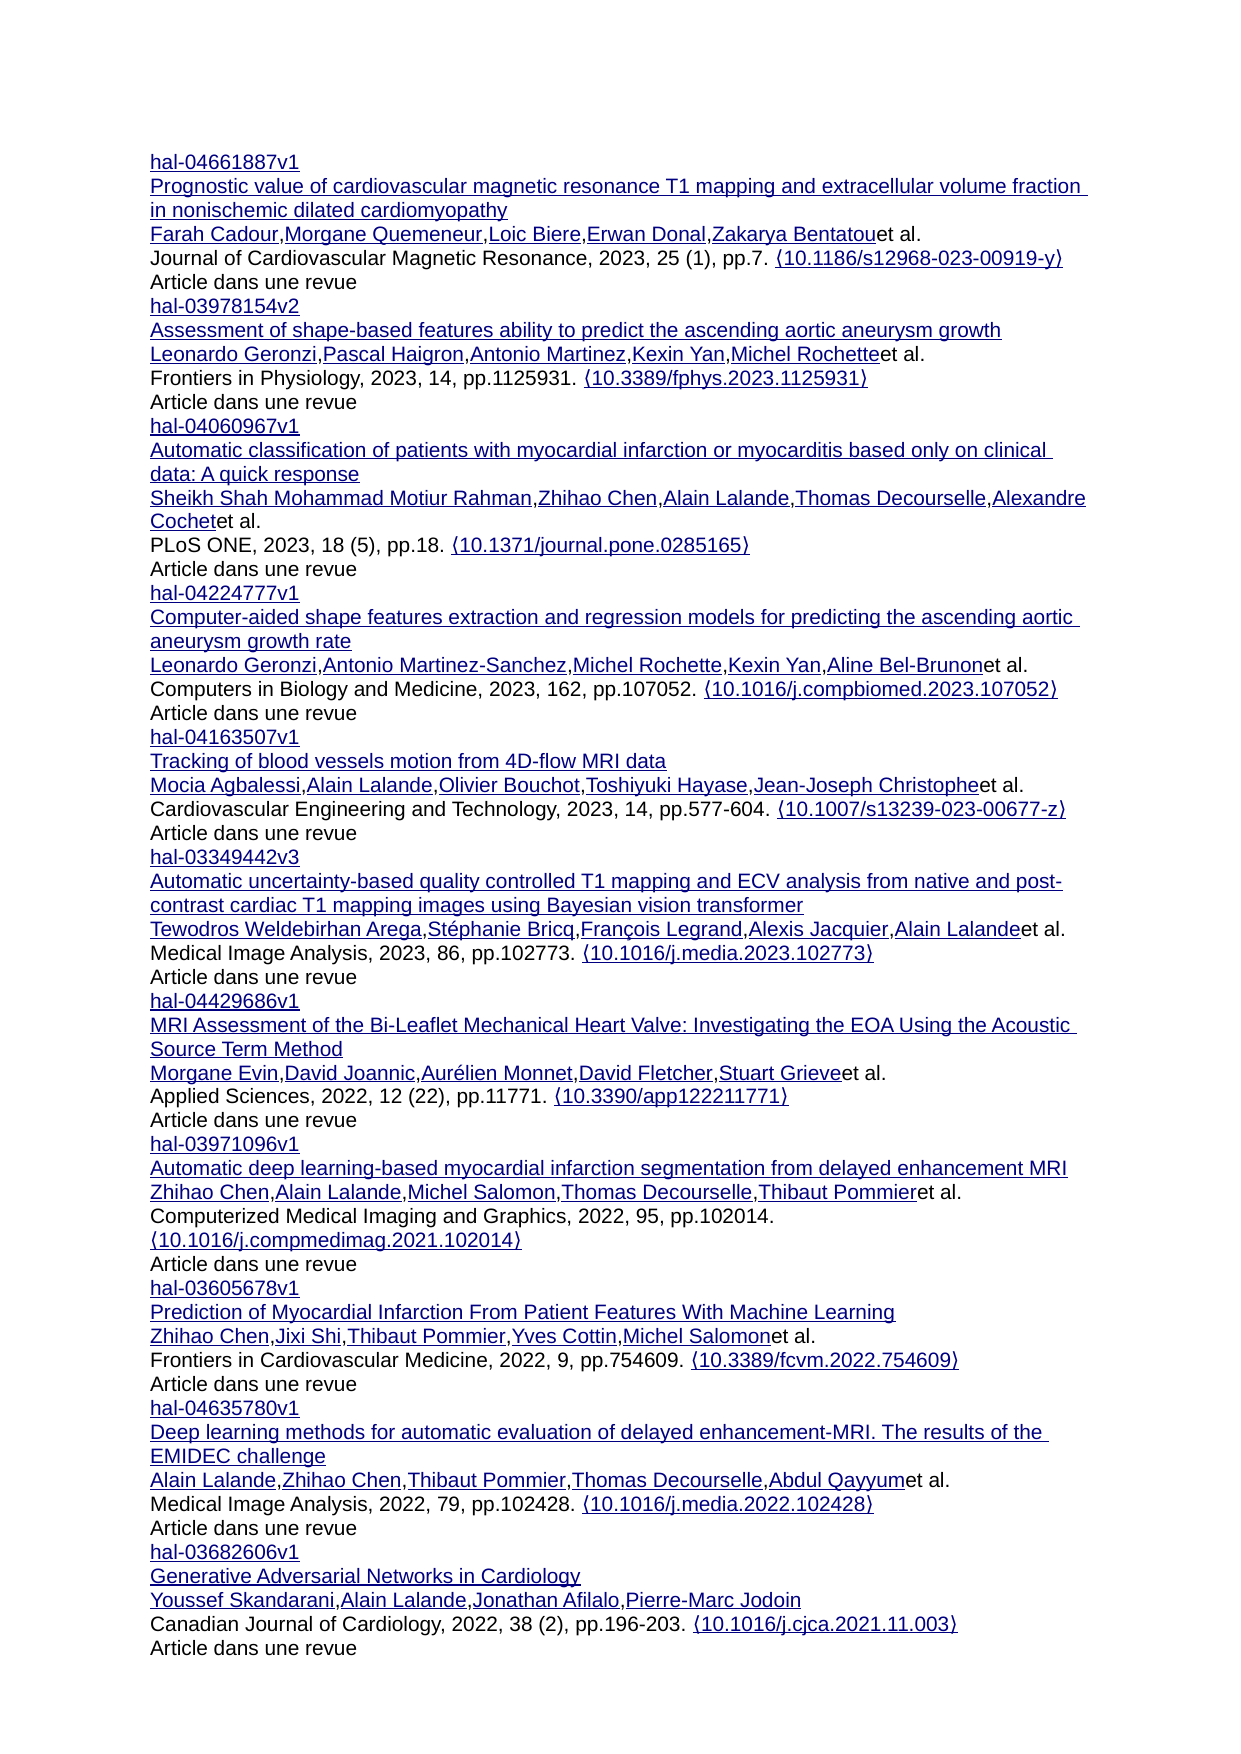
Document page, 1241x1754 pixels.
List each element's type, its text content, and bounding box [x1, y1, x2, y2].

table_cell MRI Assessment of the Bi-Leaflet Mechanical Heart Valve: Investigating the EOA Using the Acoustic Source Term Method Morgane Evin,David Joannic,Aurélien Monnet,David Fletcher,Stuart Grieveet al. Applied Sciences, 2022, 12 (22), pp.11771. ⟨10.3390/app122211771⟩ Article dans une revue hal-03971096v1 [150, 1013, 1090, 1156]
table_cell Automatic uncertainty-based quality controlled T1 mapping and ECV analysis from native and post-contrast cardiac T1 mapping images using Bayesian vision transformer Tewodros Weldebirhan Arega,Stéphanie Bricq,François Legrand,Alexis Jacquier,Alain Lalandeet al. Medical Image Analysis, 2023, 86, pp.102773. ⟨10.1016/j.media.2023.102773⟩ Article dans une revue hal-04429686v1 [150, 869, 1090, 1012]
table_cell Prediction of Myocardial Infarction From Patient Features With Machine Learning Zhihao Chen,Jixi Shi,Thibaut Pommier,Yves Cottin,Michel Salomonet al. Frontiers in Cardiovascular Medicine, 2022, 9, pp.754609. ⟨10.3389/fcvm.2022.754609⟩ Article dans une revue hal-04635780v1 [150, 1300, 1090, 1420]
table_cell Assessment of shape-based features ability to predict the ascending aortic aneurysm growth Leonardo Geronzi,Pascal Haigron,Antonio Martinez,Kexin Yan,Michel Rochetteet al. Frontiers in Physiology, 2023, 14, pp.1125931. ⟨10.3389/fphys.2023.1125931⟩ Article dans une revue hal-04060967v1 [150, 318, 1090, 437]
table_cell Generative Adversarial Networks in Cardiology Youssef Skandarani,Alain Lalande,Jonathan Afilalo,Pierre-Marc Jodoin Canadian Journal of Cardiology, 2022, 38 (2), pp.196-203. ⟨10.1016/j.cjca.2021.11.003⟩ Article dans une revue [150, 1564, 1090, 1659]
table_cell Computer-aided shape features extraction and regression models for predicting the ascending aortic aneurysm growth rate Leonardo Geronzi,Antonio Martinez-Sanchez,Michel Rochette,Kexin Yan,Aline Bel-Brunonet al. Computers in Biology and Medicine, 2023, 162, pp.107052. ⟨10.1016/j.compbiomed.2023.107052⟩ Article dans une revue hal-04163507v1 [150, 605, 1090, 749]
table_cell Automatic classification of patients with myocardial infarction or myocarditis based only on clinical data: A quick response Sheikh Shah Mohammad Motiur Rahman,Zhihao Chen,Alain Lalande,Thomas Decourselle,Alexandre Cochetet al. PLoS ONE, 2023, 18 (5), pp.18. ⟨10.1371/journal.pone.0285165⟩ Article dans une revue hal-04224777v1 [150, 438, 1090, 605]
table_cell hal-04661887v1 [150, 150, 1090, 174]
table_cell Prognostic value of cardiovascular magnetic resonance T1 mapping and extracellular volume fraction in nonischemic dilated cardiomyopathy Farah Cadour,Morgane Quemeneur,Loic Biere,Erwan Donal,Zakarya Bentatouet al. Journal of Cardiovascular Magnetic Resonance, 2023, 25 (1), pp.7. ⟨10.1186/s12968-023-00919-y⟩ Article dans une revue hal-03978154v2 [150, 174, 1090, 318]
table_cell Deep learning methods for automatic evaluation of delayed enhancement-MRI. The results of the EMIDEC challenge Alain Lalande,Zhihao Chen,Thibaut Pommier,Thomas Decourselle,Abdul Qayyumet al. Medical Image Analysis, 2022, 79, pp.102428. ⟨10.1016/j.media.2022.102428⟩ Article dans une revue hal-03682606v1 [150, 1420, 1090, 1563]
table_cell Automatic deep learning-based myocardial infarction segmentation from delayed enhancement MRI Zhihao Chen,Alain Lalande,Michel Salomon,Thomas Decourselle,Thibaut Pommieret al. Computerized Medical Imaging and Graphics, 2022, 95, pp.102014. ⟨10.1016/j.compmedimag.2021.102014⟩ Article dans une revue hal-03605678v1 [150, 1156, 1090, 1300]
table_cell Tracking of blood vessels motion from 4D-flow MRI data Mocia Agbalessi,Alain Lalande,Olivier Bouchot,Toshiyuki Hayase,Jean-Joseph Christopheet al. Cardiovascular Engineering and Technology, 2023, 14, pp.577-604. ⟨10.1007/s13239-023-00677-z⟩ Article dans une revue hal-03349442v3 [150, 749, 1090, 869]
